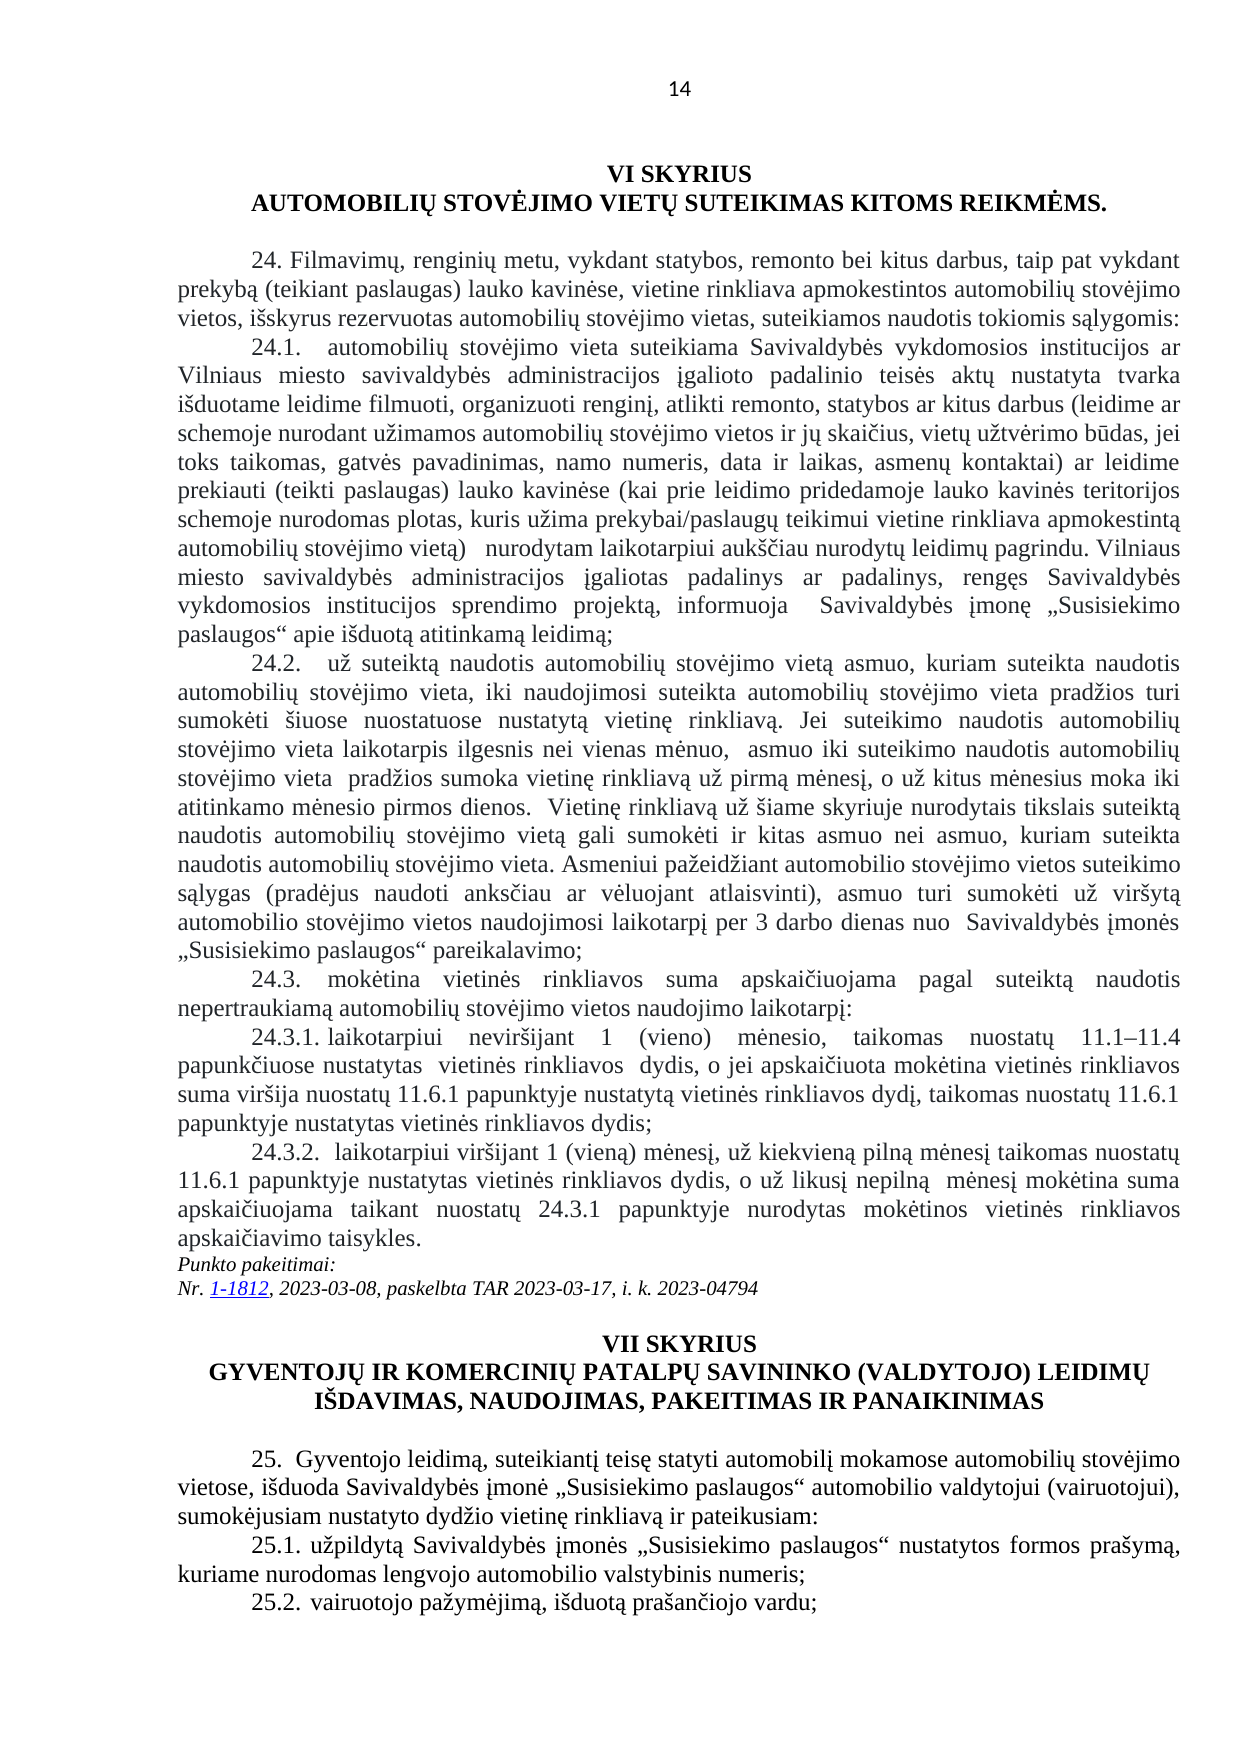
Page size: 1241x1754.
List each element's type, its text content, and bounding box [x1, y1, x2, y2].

text 24.3. mokėtina vietinės rinkliavos suma apskaičiuojama pagal suteiktą naudotis nepertraukiamą automobilių stovėjimo vietos naudojimo laikotarpį: [177, 964, 1181, 1022]
text GYVENTOJŲ IR komercinių patalpų savininko (valdytojo) LEIDIMŲ IŠDAVIMAS, NAUDOJIMAS, PAKEITIMAS IR PANAIKINIMAS [177, 1357, 1181, 1415]
text 24.3.2. laikotarpiui viršijant 1 (vieną) mėnesį, už kiekvieną pilną mėnesį taikomas nuostatų 11.6.1 papunktyje nustatytas vietinės rinkliavos dydis, o už likusį nepilną mėnesį mokėtina suma apskaičiuojama taikant nuostatų 24.3.1 papunktyje nurodytas mokėtinos vietinės rinkliavos apskaičiavimo taisykles. [177, 1137, 1181, 1252]
text 24.3.1. laikotarpiui neviršijant 1 (vieno) mėnesio, taikomas nuostatų 11.1–11.4 papunkčiuose nustatytas vietinės rinkliavos dydis, o jei apskaičiuota mokėtina vietinės rinkliavos suma viršija nuostatų 11.6.1 papunktyje nustatytą vietinės rinkliavos dydį, taikomas nuostatų 11.6.1 papunktyje nustatytas vietinės rinkliavos dydis; [177, 1022, 1181, 1137]
text VII SKYRIUS [177, 1329, 1181, 1357]
text 24.1. automobilių stovėjimo vieta suteikiama Savivaldybės vykdomosios institucijos ar Vilniaus miesto savivaldybės administracijos įgalioto padalinio teisės aktų nustatyta tvarka išduotame leidime filmuoti, organizuoti renginį, atlikti remonto, statybos ar kitus darbus (leidime ar schemoje nurodant užimamos automobilių stovėjimo vietos ir jų skaičius, vietų užtvėrimo būdas, jei toks taikomas, gatvės pavadinimas, namo numeris, data ir laikas, asmenų kontaktai) ar leidime prekiauti (teikti paslaugas) lauko kavinėse (kai prie leidimo pridedamoje lauko kavinės teritorijos schemoje nurodomas plotas, kuris užima prekybai/paslaugų teikimui vietine rinkliava apmokestintą automobilių stovėjimo vietą) nurodytam laikotarpiui aukščiau nurodytų leidimų pagrindu. Vilniaus miesto savivaldybės administracijos įgaliotas padalinys ar padalinys, rengęs Savivaldybės vykdomosios institucijos sprendimo projektą, informuoja Savivaldybės įmonę „Susisiekimo paslaugos“ apie išduotą atitinkamą leidimą; [177, 332, 1181, 648]
text 25.1. užpildytą Savivaldybės įmonės „Susisiekimo paslaugos“ nustatytos formos prašymą, kuriame nurodomas lengvojo automobilio valstybinis numeris; [177, 1530, 1181, 1587]
text VI SKYRIUS [177, 159, 1181, 188]
text Punkto pakeitimai: [177, 1252, 1181, 1276]
text AUTOMOBILIŲ STOVĖJIMO VIETŲ SUTEIKIMAS KITOMS REIKMĖMS. [177, 188, 1181, 217]
text 25. Gyventojo leidimą, suteikiantį teisę statyti automobilį mokamose automobilių stovėjimo vietose, išduoda Savivaldybės įmonė „Susisiekimo paslaugos“ automobilio valdytojui (vairuotojui), sumokėjusiam nustatyto dydžio vietinę rinkliavą ir pateikusiam: [177, 1444, 1181, 1530]
text Nr. 1-1812, 2023-03-08, paskelbta TAR 2023-03-17, i. k. 2023-04794 [177, 1276, 1181, 1300]
text 24. Filmavimų, renginių metu, vykdant statybos, remonto bei kitus darbus, taip pat vykdant prekybą (teikiant paslaugas) lauko kavinėse, vietine rinkliava apmokestintos automobilių stovėjimo vietos, išskyrus rezervuotas automobilių stovėjimo vietas, suteikiamos naudotis tokiomis sąlygomis: [177, 246, 1181, 332]
text 25.2. vairuotojo pažymėjimą, išduotą prašančiojo vardu; [177, 1587, 1181, 1616]
text 24.2. už suteiktą naudotis automobilių stovėjimo vietą asmuo, kuriam suteikta naudotis automobilių stovėjimo vieta, iki naudojimosi suteikta automobilių stovėjimo vieta pradžios turi sumokėti šiuose nuostatuose nustatytą vietinę rinkliavą. Jei suteikimo naudotis automobilių stovėjimo vieta laikotarpis ilgesnis nei vienas mėnuo, asmuo iki suteikimo naudotis automobilių stovėjimo vieta pradžios sumoka vietinę rinkliavą už pirmą mėnesį, o už kitus mėnesius moka iki atitinkamo mėnesio pirmos dienos. Vietinę rinkliavą už šiame skyriuje nurodytais tikslais suteiktą naudotis automobilių stovėjimo vietą gali sumokėti ir kitas asmuo nei asmuo, kuriam suteikta naudotis automobilių stovėjimo vieta. Asmeniui pažeidžiant automobilio stovėjimo vietos suteikimo sąlygas (pradėjus naudoti anksčiau ar vėluojant atlaisvinti), asmuo turi sumokėti už viršytą automobilio stovėjimo vietos naudojimosi laikotarpį per 3 darbo dienas nuo Savivaldybės įmonės „Susisiekimo paslaugos“ pareikalavimo; [177, 648, 1181, 964]
